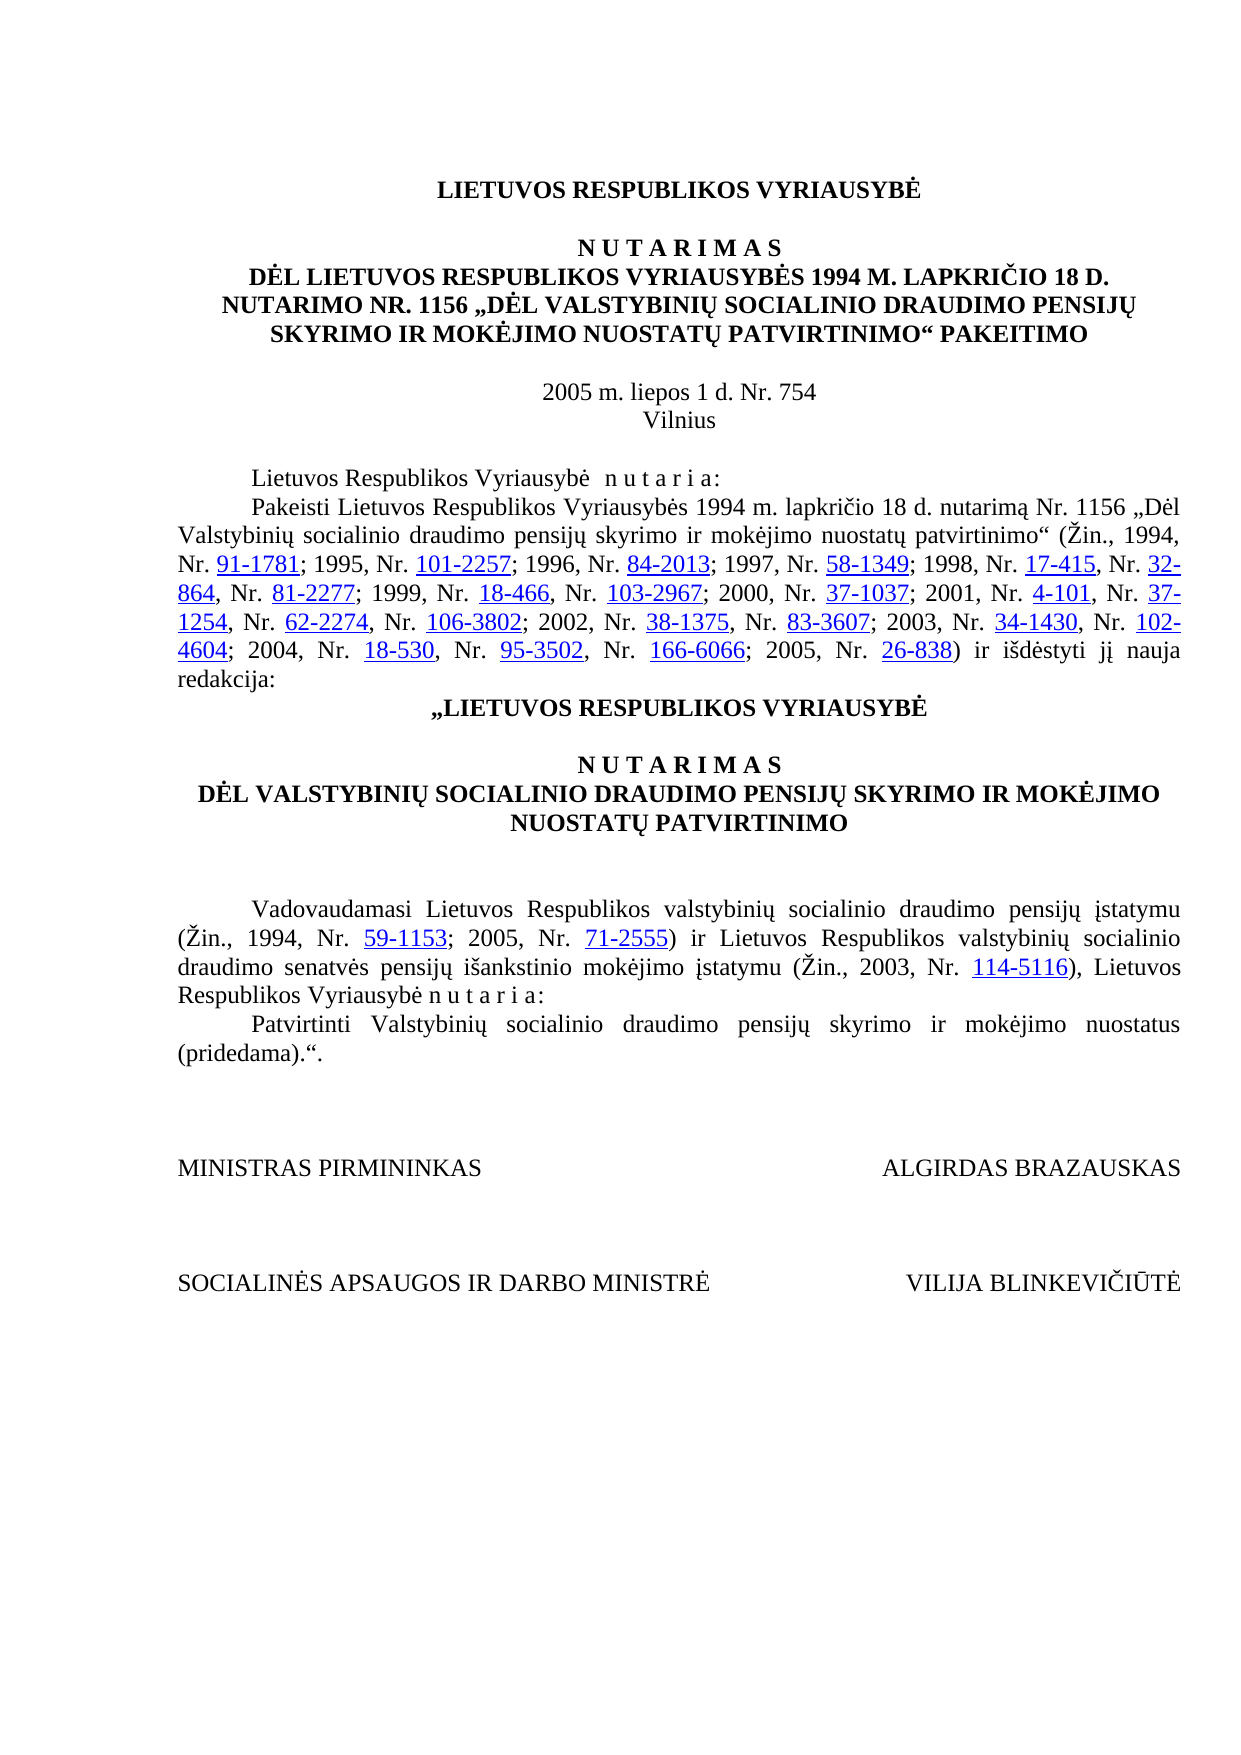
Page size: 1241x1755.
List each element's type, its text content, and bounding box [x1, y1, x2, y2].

text DĖL VALSTYBINIŲ SOCIALINIO DRAUDIMO PENSIJŲ SKYRIMO IR MOKĖJIMO NUOSTATŲ PATVIRTINIMO [177, 779, 1181, 837]
text „LIETUVOS RESPUBLIKOS VYRIAUSYBĖ [177, 693, 1181, 722]
text Pakeisti Lietuvos Respublikos Vyriausybės 1994 m. lapkričio 18 d. nutarimą Nr. 1156 „Dėl Valstybinių socialinio draudimo pensijų skyrimo ir mokėjimo nuostatų patvirtinimo“ (Žin., 1994, Nr. 91-1781; 1995, Nr. 101-2257; 1996, Nr. 84-2013; 1997, Nr. 58-1349; 1998, Nr. 17-415, Nr. 32-864, Nr. 81-2277; 1999, Nr. 18-466, Nr. 103-2967; 2000, Nr. 37-1037; 2001, Nr. 4-101, Nr. 37-1254, Nr. 62-2274, Nr. 106-3802; 2002, Nr. 38-1375, Nr. 83-3607; 2003, Nr. 34-1430, Nr. 102-4604; 2004, Nr. 18-530, Nr. 95-3502, Nr. 166-6066; 2005, Nr. 26-838) ir išdėstyti jį nauja redakcija: [177, 492, 1181, 693]
text DĖL LIETUVOS RESPUBLIKOS VYRIAUSYBĖS 1994 M. LAPKRIČIO 18 D. NUTARIMO NR. 1156 „DĖL VALSTYBINIŲ SOCIALINIO DRAUDIMO PENSIJŲ SKYRIMO IR MOKĖJIMO NUOSTATŲ PATVIRTINIMO“ PAKEITIMO [177, 262, 1181, 348]
text Lietuvos Respublikos Vyriausybė nutaria: [177, 463, 1181, 492]
text Patvirtinti Valstybinių socialinio draudimo pensijų skyrimo ir mokėjimo nuostatus (pridedama).“. [177, 1009, 1181, 1067]
text NUTARIMAS [177, 751, 1181, 779]
text Vilnius [177, 406, 1181, 434]
text Ministras Pirmininkas Algirdas Brazauskas [177, 1153, 1181, 1182]
text Socialinės apsaugos ir darbo ministrė Vilija Blinkevičiūtė [177, 1268, 1181, 1297]
text N U T A R I M A S [177, 233, 1181, 262]
text LIETUVOS RESPUBLIKOS VYRIAUSYBĖ [177, 176, 1181, 204]
text 2005 m. liepos 1 d. Nr. 754 [177, 377, 1181, 406]
text Vadovaudamasi Lietuvos Respublikos valstybinių socialinio draudimo pensijų įstatymu (Žin., 1994, Nr. 59-1153; 2005, Nr. 71-2555) ir Lietuvos Respublikos valstybinių socialinio draudimo senatvės pensijų išankstinio mokėjimo įstatymu (Žin., 2003, Nr. 114-5116), Lietuvos Respublikos Vyriausybė nutaria: [177, 894, 1181, 1009]
